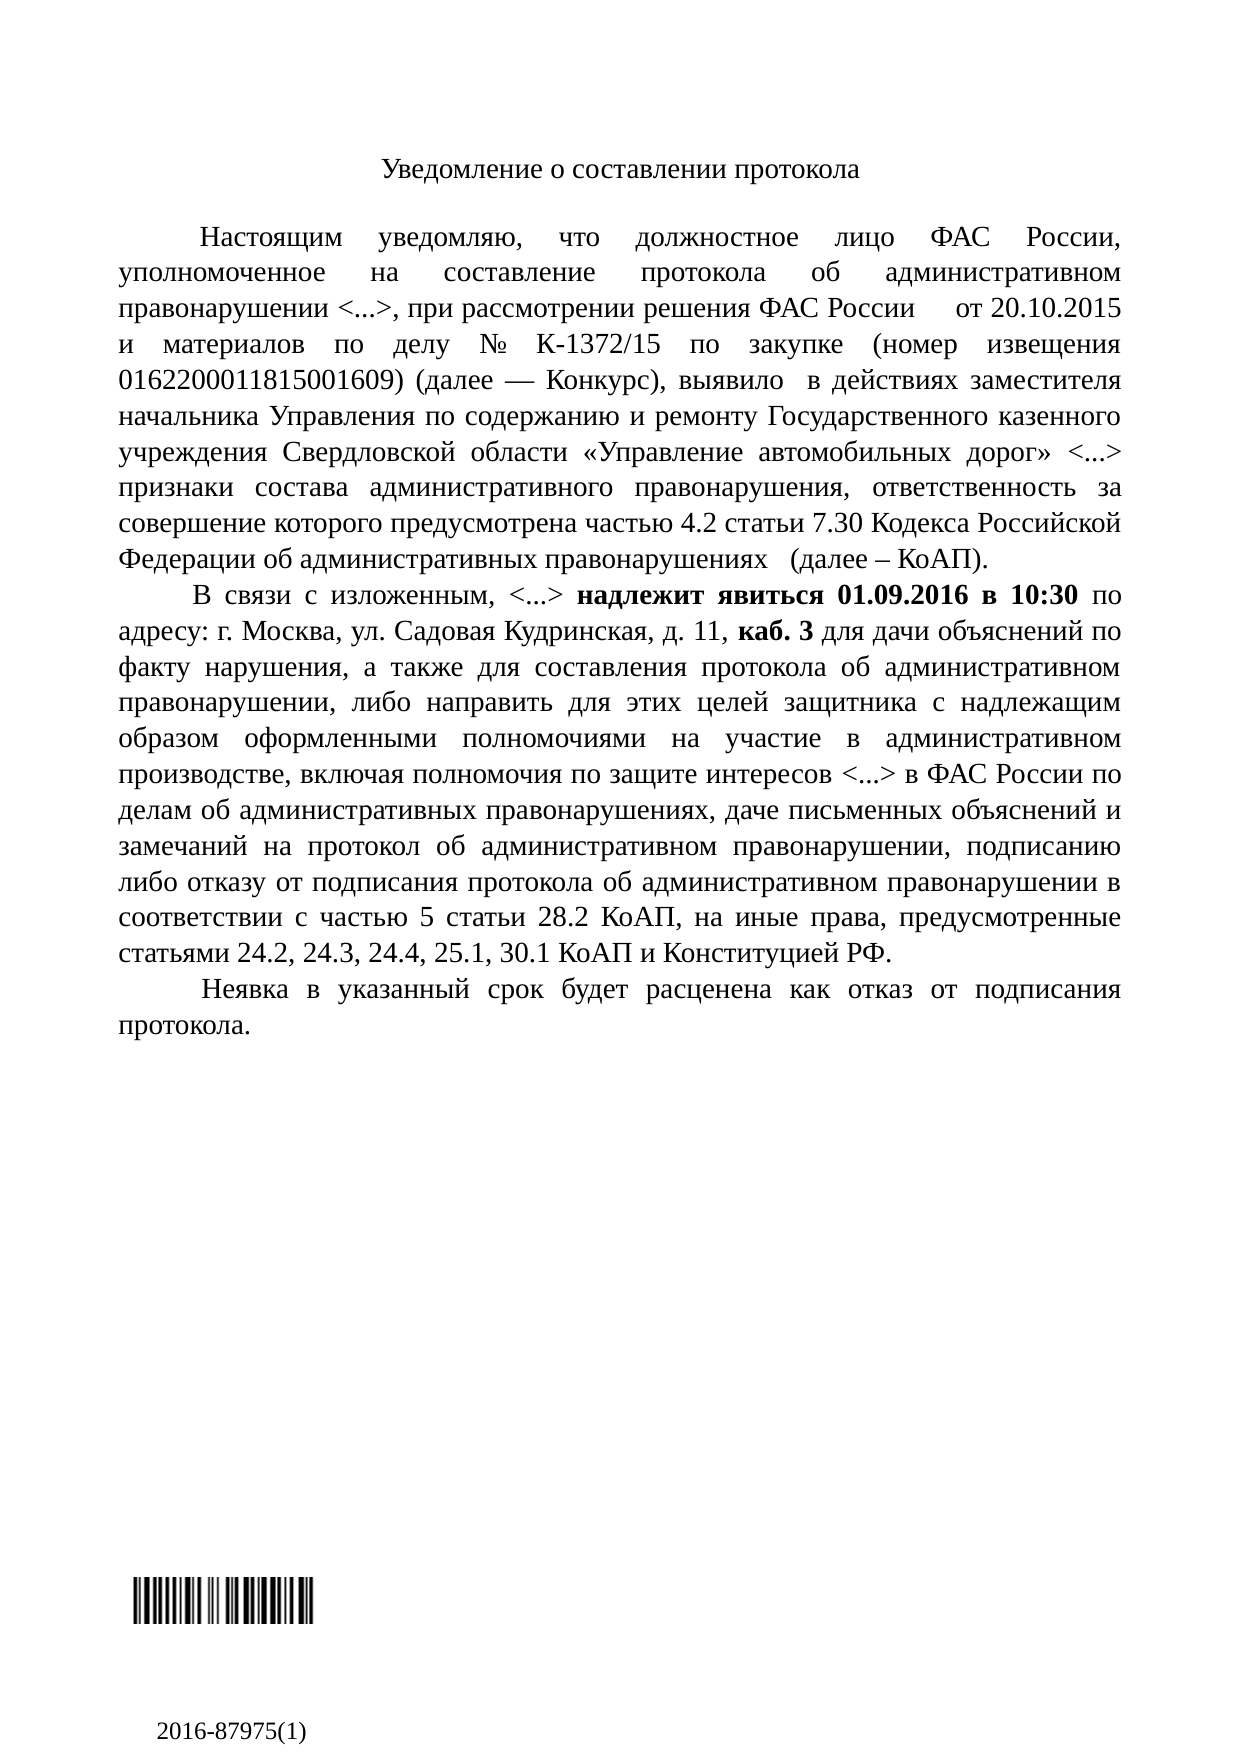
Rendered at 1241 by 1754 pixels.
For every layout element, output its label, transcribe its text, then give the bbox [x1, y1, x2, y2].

text Неявка в указанный срок будет расценена как отказ от подписания протокола. [118, 971, 1122, 1041]
text В связи с изложенным, <...> надлежит явиться 01.09.2016 в 10:30 по адресу: г. Москва, ул. Садовая Кудринская, д. 11, каб. 3 для дачи объяснений по факту нарушения, а также для составления протокола об административном правонарушении, либо направить для этих целей защитника с надлежащим образом оформленными полномочиями на участие в административном производстве, включая полномочия по защите интересов <...> в ФАС России по делам об административных правонарушениях, даче письменных объяснений и замечаний на протокол об административном правонарушении, подписанию либо отказу от подписания протокола об административном правонарушении в соответствии с частью 5 статьи 28.2 КоАП, на иные права, предусмотренные статьями 24.2, 24.3, 24.4, 25.1, 30.1 КоАП и Конституцией РФ. [118, 577, 1122, 969]
text Настоящим уведомляю, что должностное лицо ФАС России, уполномоченное на составление протокола об административном правонарушении <...>, при рассмотрении решения ФАС России от 20.10.2015 и материалов по делу № К-1372/15 по закупке (номер извещения 0162200011815001609) (далее — Конкурс), выявило в действиях заместителя начальника Управления по содержанию и ремонту Государственного казенного учреждения Свердловской области «Управление автомобильных дорог» <...> признаки состава административного правонарушения, ответственность за совершение которого предусмотрена частью 4.2 статьи 7.30 Кодекса Российской Федерации об административных правонарушениях (далее – КоАП). [118, 219, 1122, 575]
text Уведомление о составлении протокола [118, 152, 1122, 185]
picture [118, 1577, 331, 1624]
